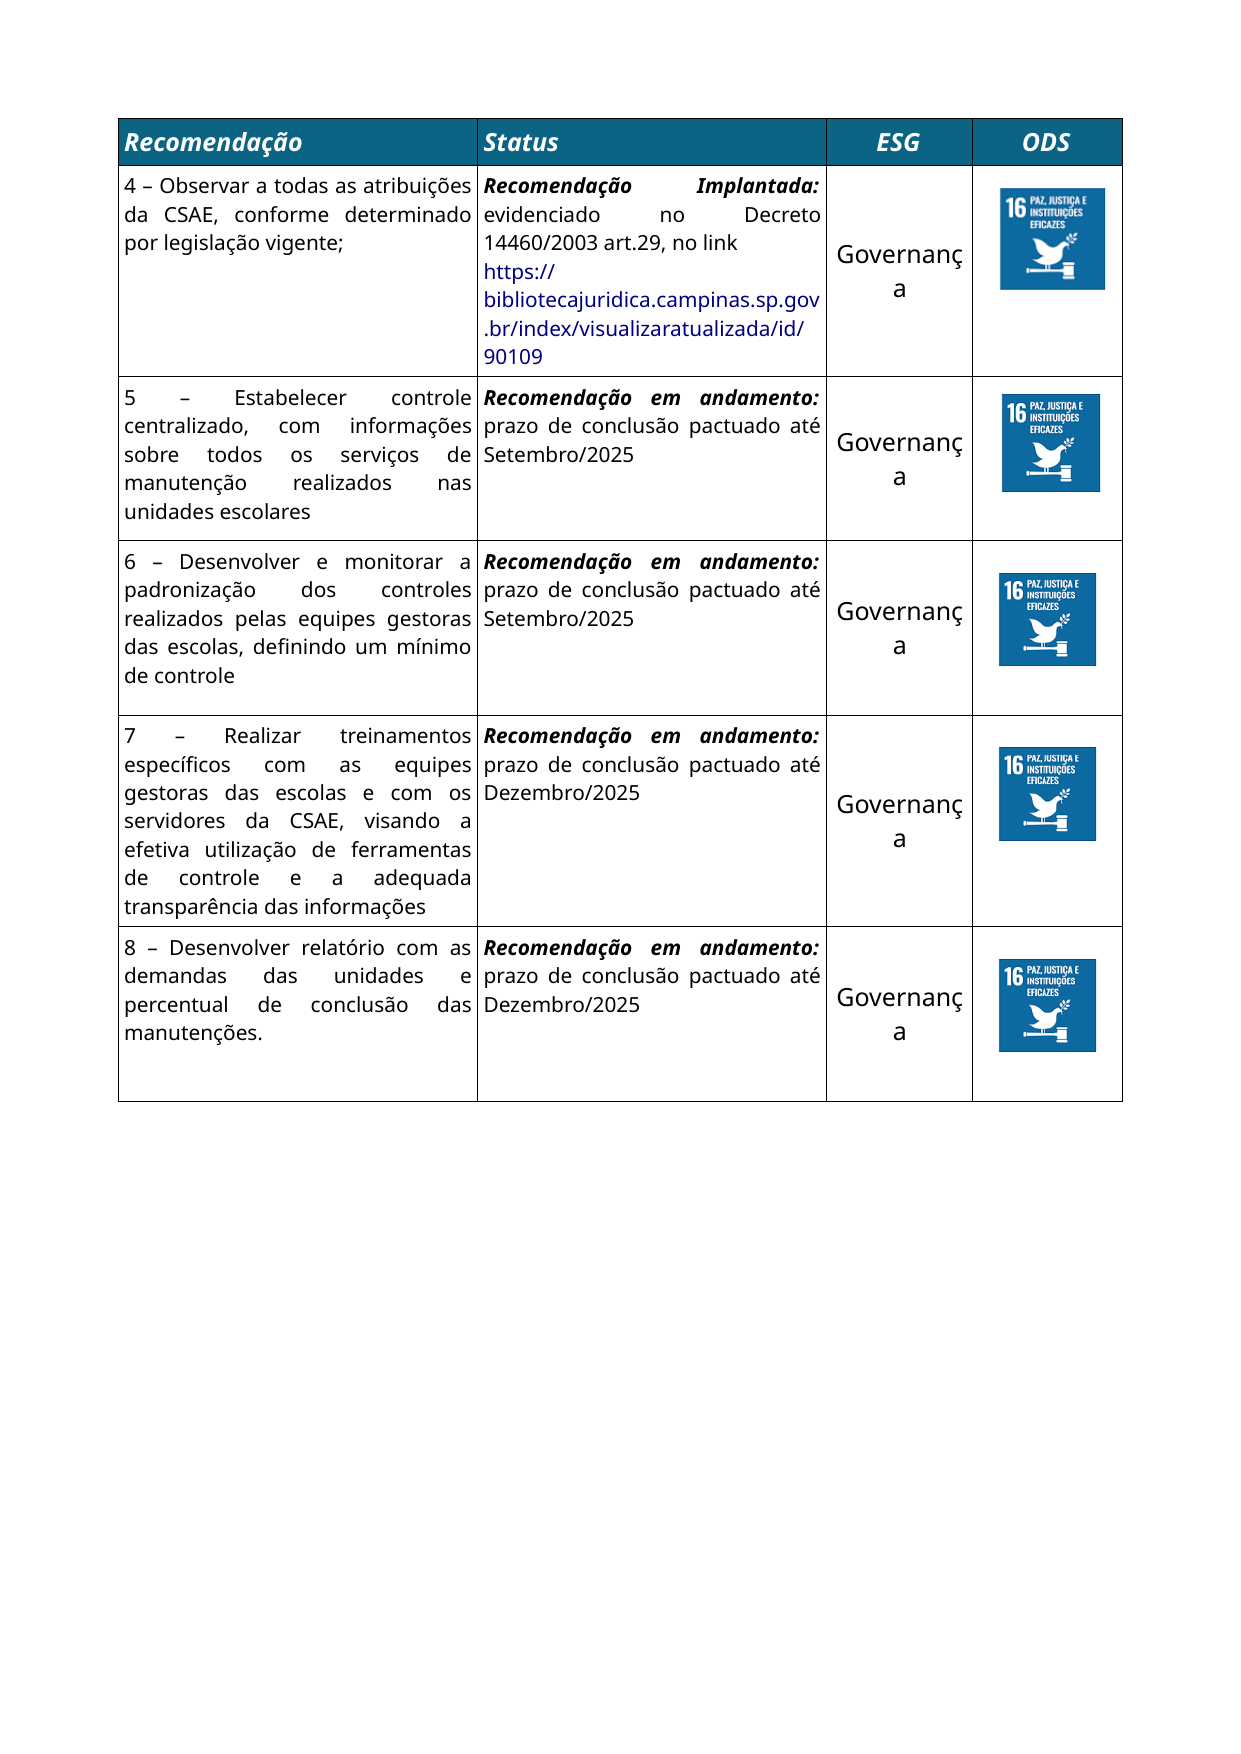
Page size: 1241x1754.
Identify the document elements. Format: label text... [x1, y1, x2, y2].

table_cell Recomendação em andamento: prazo de conclusão pactuado até Dezembro/2025 [478, 927, 826, 1101]
table_cell Recomendação Implantada: evidenciado no Decreto 14460/2003 art.29, no link https://bibliotecajuridica.campinas.sp.gov.br/index/visualizaratualizada/id/90109 [478, 166, 826, 376]
picture [981, 178, 1120, 300]
table_cell [973, 716, 1122, 926]
table_cell 5 – Estabelecer controle centralizado, com informações sobre todos os serviços de manutenção realizados nas unidades escolares [119, 377, 477, 540]
table_cell [973, 927, 1122, 1101]
table_cell Recomendação em andamento: prazo de conclusão pactuado até Setembro/2025 [478, 377, 826, 540]
table_header ESG [827, 119, 972, 165]
table_cell [973, 166, 1122, 376]
table_cell Governança [827, 541, 972, 714]
table_cell 4 – Observar a todas as atribuições da CSAE, conforme determinado por legislação vigente; [119, 166, 477, 376]
picture [981, 737, 1109, 850]
table_cell Governança [827, 716, 972, 926]
table_cell [973, 541, 1122, 714]
picture [984, 385, 1114, 501]
table_cell 7 – Realizar treinamentos específicos com as equipes gestoras das escolas e com os servidores da CSAE, visando a efetiva utilização de ferramentas de controle e a adequada transparência das informações [119, 716, 477, 926]
table_cell Governança [827, 166, 972, 376]
table_cell 8 – Desenvolver relatório com as demandas das unidades e percentual de conclusão das manutenções. [119, 927, 477, 1101]
table_header Recomendação [119, 119, 477, 165]
table_cell Governança [827, 377, 972, 540]
table_header ODS [973, 119, 1122, 165]
picture [981, 563, 1109, 675]
table_header Status [478, 119, 826, 165]
picture [981, 949, 1109, 1061]
table_cell [973, 377, 1122, 540]
table_cell Governança [827, 927, 972, 1101]
table_cell 6 – Desenvolver e monitorar a padronização dos controles realizados pelas equipes gestoras das escolas, definindo um mínimo de controle [119, 541, 477, 714]
table_cell Recomendação em andamento: prazo de conclusão pactuado até Setembro/2025 [478, 541, 826, 714]
table_cell Recomendação em andamento: prazo de conclusão pactuado até Dezembro/2025 [478, 716, 826, 926]
